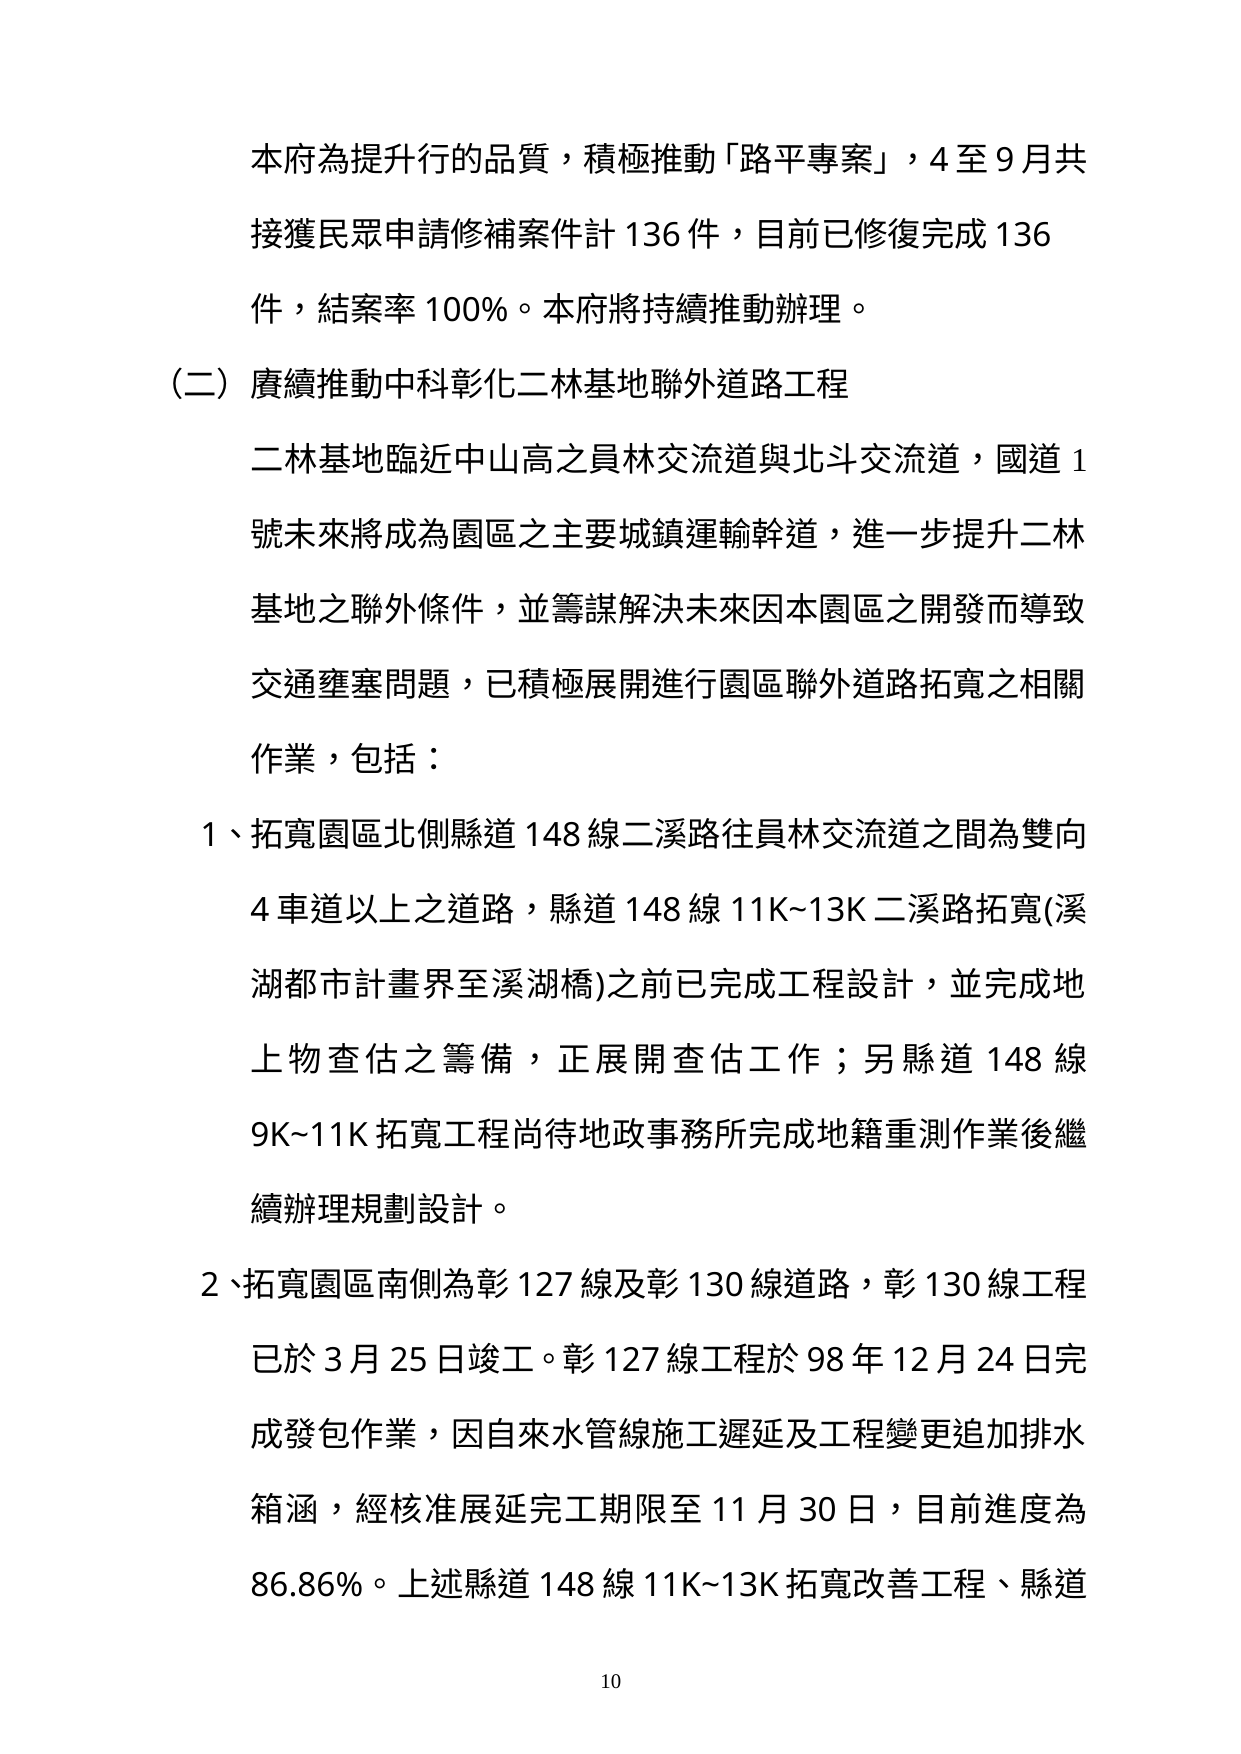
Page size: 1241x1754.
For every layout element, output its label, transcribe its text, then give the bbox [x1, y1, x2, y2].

text （二）賡續推動中科彰化二林基地聯外道路工程 [150, 345, 1087, 420]
text 二林基地臨近中山高之員林交流道與北斗交流道，國道1號未來將成為園區之主要城鎮運輸幹道，進一步提升二林基地之聯外條件，並籌謀解決未來因本園區之開發而導致交通壅塞問題，已積極展開進行園區聯外道路拓寬之相關作業，包括： [250, 420, 1087, 795]
text 2、拓寬園區南側為彰127線及彰130線道路，彰130線工程已於3月25日竣工。彰127線工程於98年12月24日完成發包作業，因自來水管線施工遲延及工程變更追加排水箱涵，經核准展延完工期限至11月30日，目前進度為86.86%。上述縣道148線11K~13K拓寬改善工程、縣道 [200, 1245, 1087, 1620]
subtitle 本府為提升行的品質，積極推動「路平專案」，4至9月共接獲民眾申請修補案件計136件，目前已修復完成136件，結案率100%。本府將持續推動辦理。 [250, 120, 1087, 345]
text 1、拓寬園區北側縣道148線二溪路往員林交流道之間為雙向4車道以上之道路，縣道148線11K~13K二溪路拓寬(溪湖都市計畫界至溪湖橋)之前已完成工程設計，並完成地上物查估之籌備，正展開查估工作；另縣道148線9K~11K拓寬工程尚待地政事務所完成地籍重測作業後繼續辦理規劃設計。 [200, 795, 1087, 1245]
